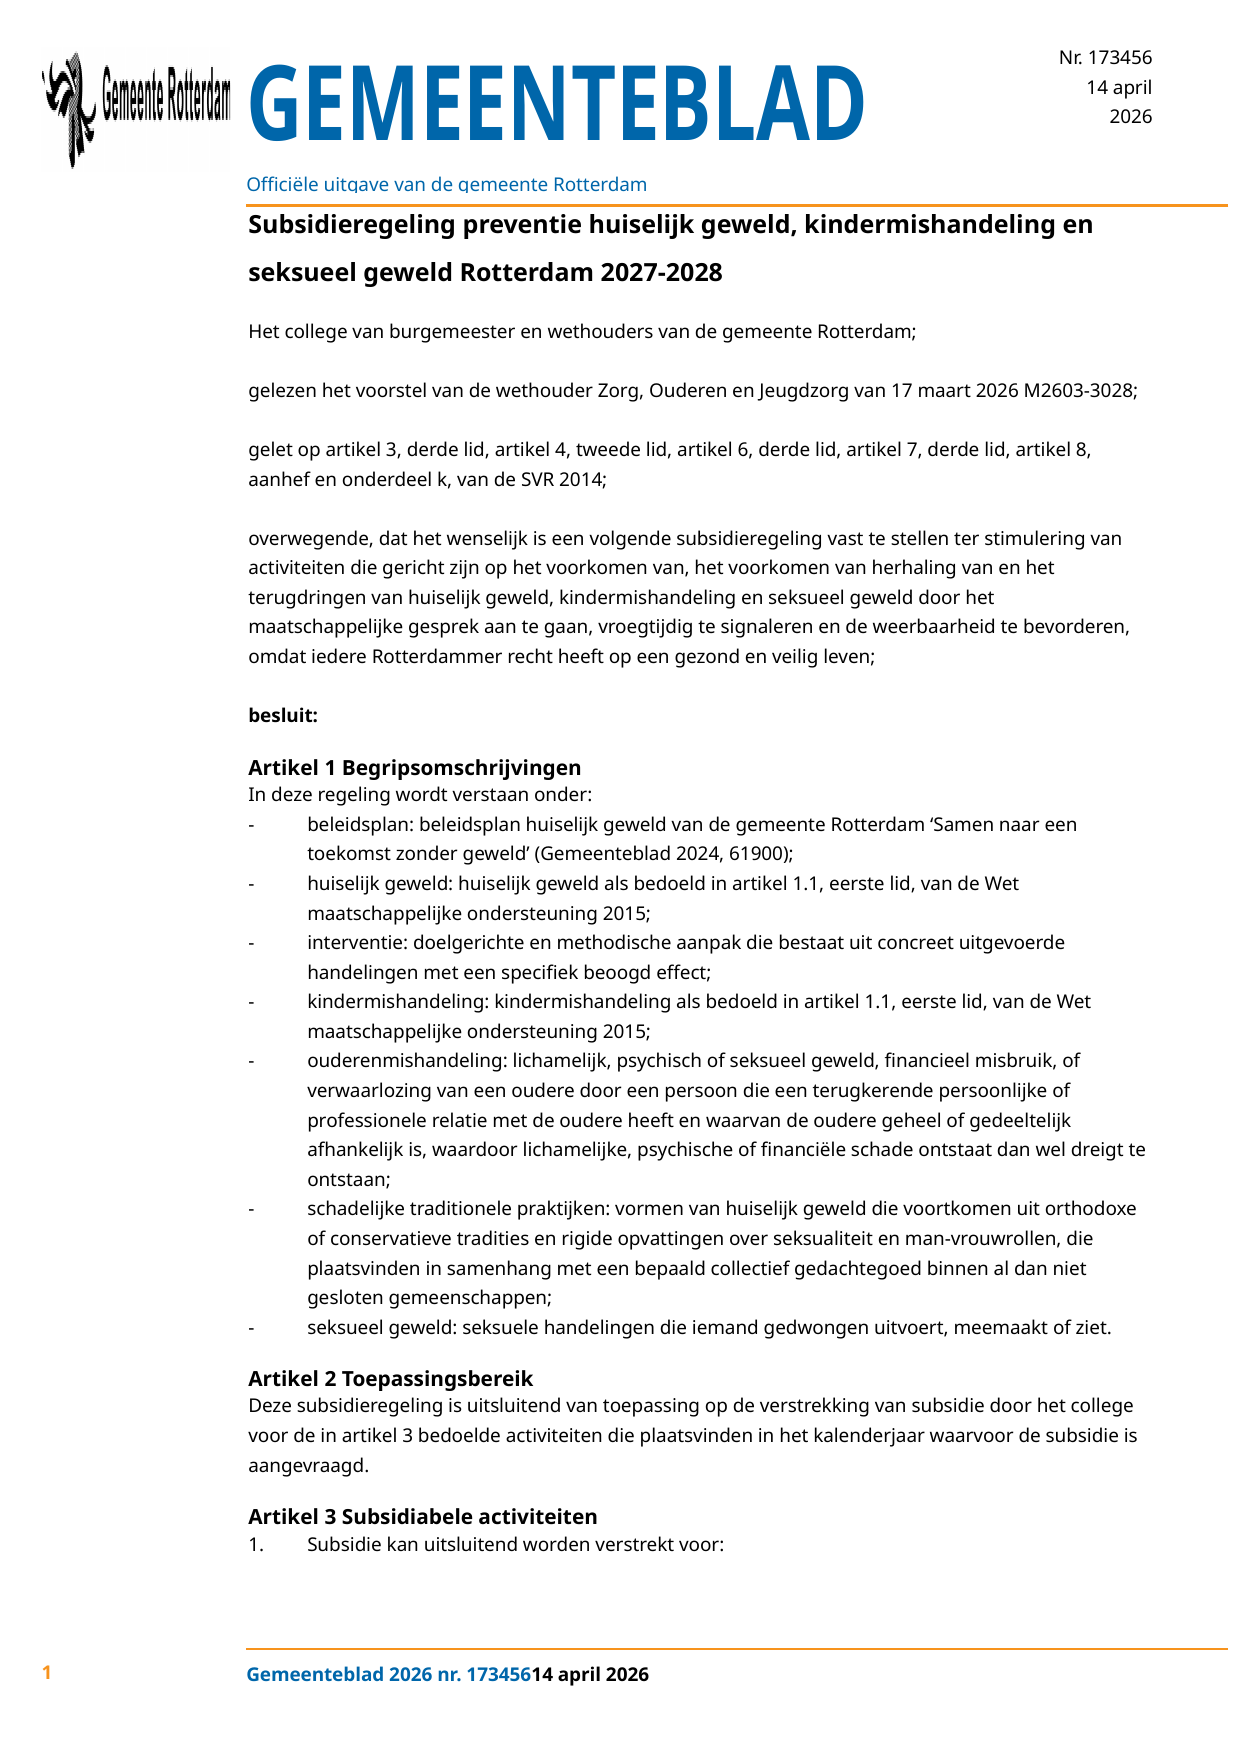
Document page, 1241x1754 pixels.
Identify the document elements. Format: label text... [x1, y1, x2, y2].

text gelezen het voorstel van de wethouder Zorg, Ouderen en Jeugdzorg van 17 maart 2026 M2603-3028; [248, 377, 1152, 403]
text Subsidieregeling preventie huiselijk geweld, kindermishandeling en seksueel geweld Rotterdam 2027-2028 [248, 207, 1152, 288]
text Het college van burgemeester en wethouders van de gemeente Rotterdam; [248, 318, 1152, 344]
list huiselijk geweld: huiselijk geweld als bedoeld in artikel 1.1, eerste lid, van de Wet maatschappelijke ondersteuning 2015; [248, 870, 1152, 925]
text Artikel 1 Begripsomschrijvingen [248, 753, 1152, 781]
list ouderenmishandeling: lichamelijk, psychisch of seksueel geweld, financieel misbruik, of verwaarlozing van een oudere door een persoon die een terugkerende persoonlijke of professionele relatie met de oudere heeft en waarvan de oudere geheel of gedeeltelijk afhankelijk is, waardoor lichamelijke, psychische of financiële schade ontstaat dan wel dreigt te ontstaan; [248, 1048, 1152, 1192]
text overwegende, dat het wenselijk is een volgende subsidieregeling vast te stellen ter stimulering van activiteiten die gericht zijn op het voorkomen van, het voorkomen van herhaling van en het terugdringen van huiselijk geweld, kindermishandeling en seksueel geweld door het maatschappelijke gesprek aan te gaan, vroegtijdig te signaleren en de weerbaarheid te bevorderen, omdat iedere Rotterdammer recht heeft op een gezond en veilig leven; [248, 525, 1152, 669]
text Artikel 2 Toepassingsbereik [248, 1364, 1152, 1393]
list seksueel geweld: seksuele handelingen die iemand gedwongen uitvoert, meemaakt of ziet. [248, 1314, 1152, 1339]
text Deze subsidieregeling is uitsluitend van toepassing op de verstrekking van subsidie door het college voor de in artikel 3 bedoelde activiteiten die plaatsvinden in het kalenderjaar waarvoor de subsidie is aangevraagd. [248, 1393, 1152, 1478]
text gelet op artikel 3, derde lid, artikel 4, tweede lid, artikel 6, derde lid, artikel 7, derde lid, artikel 8, aanhef en onderdeel k, van de SVR 2014; [248, 436, 1152, 492]
list Subsidie kan uitsluitend worden verstrekt voor: [248, 1531, 1152, 1556]
list beleidsplan: beleidsplan huiselijk geweld van de gemeente Rotterdam ‘Samen naar een toekomst zonder geweld’ (Gemeenteblad 2024, 61900); [248, 811, 1152, 866]
text Artikel 3 Subsidiabele activiteiten [248, 1502, 1152, 1531]
list interventie: doelgerichte en methodische aanpak die bestaat uit concreet uitgevoerde handelingen met een specifiek beoogd effect; [248, 929, 1152, 984]
list kindermishandeling: kindermishandeling als bedoeld in artikel 1.1, eerste lid, van de Wet maatschappelijke ondersteuning 2015; [248, 988, 1152, 1044]
text besluit: [248, 702, 1152, 728]
text In deze regeling wordt verstaan onder: [248, 781, 1152, 807]
picture [41, 47, 231, 172]
list schadelijke traditionele praktijken: vormen van huiselijk geweld die voortkomen uit orthodoxe of conservatieve tradities en rigide opvattingen over seksualiteit en man-vrouwrollen, die plaatsvinden in samenhang met een bepaald collectief gedachtegoed binnen al dan niet gesloten gemeenschappen; [248, 1196, 1152, 1310]
